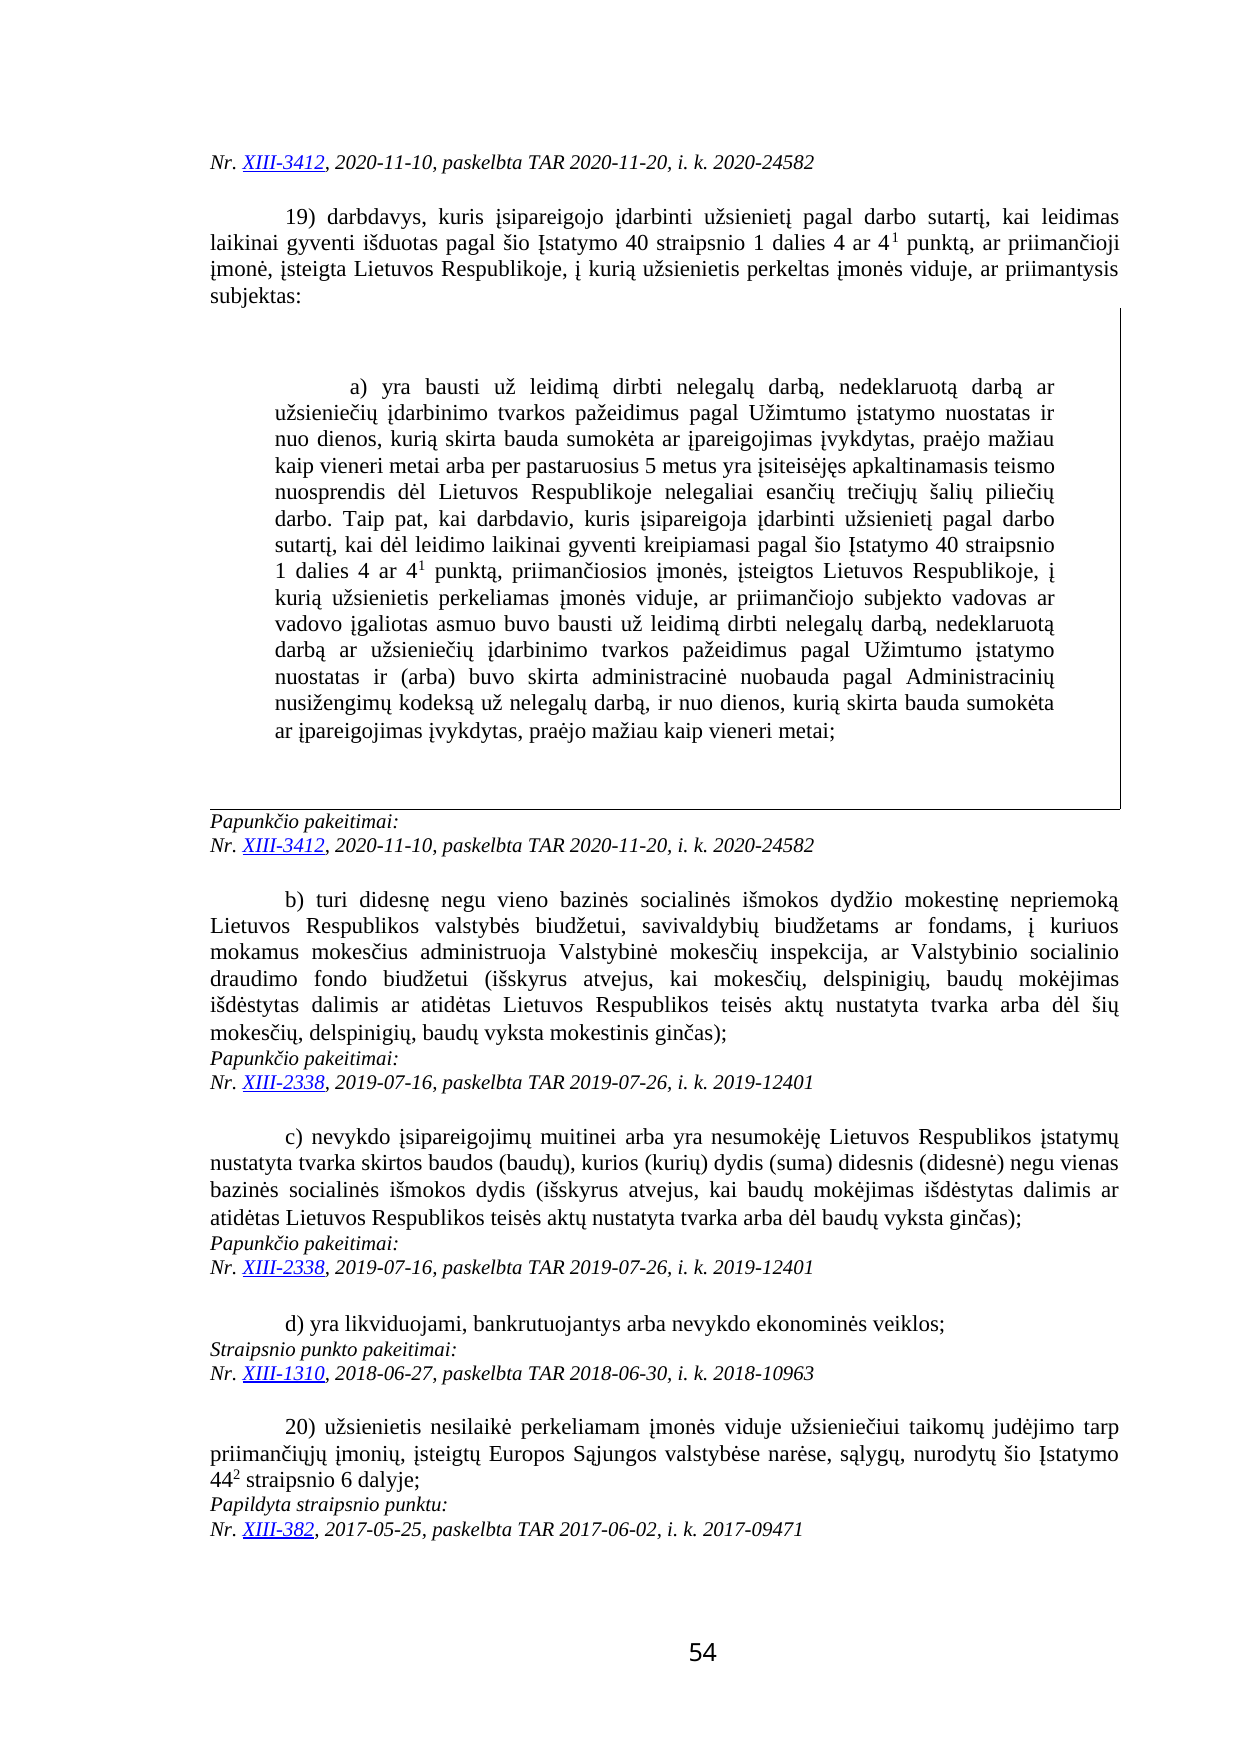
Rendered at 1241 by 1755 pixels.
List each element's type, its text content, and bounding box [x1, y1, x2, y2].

text Papildyta straipsnio punktu: [210, 1492, 1120, 1516]
text Nr. XIII-3412, 2020-11-10, paskelbta TAR 2020-11-20, i. k. 2020-24582 [210, 833, 1120, 857]
text Nr. XIII-382, 2017-05-25, paskelbta TAR 2017-06-02, i. k. 2017-09471 [210, 1516, 1120, 1541]
text 20) užsienietis nesilaikė perkeliamam įmonės viduje užsieniečiui taikomų judėjimo tarp priimančiųjų įmonių, įsteigtų Europos Sąjungos valstybėse narėse, sąlygų, nurodytų šio Įstatymo 442 straipsnio 6 dalyje; [210, 1413, 1120, 1492]
text Nr. XIII-1310, 2018-06-27, paskelbta TAR 2018-06-30, i. k. 2018-10963 [210, 1361, 1120, 1384]
text b) turi didesnę negu vieno bazinės socialinės išmokos dydžio mokestinę nepriemoką Lietuvos Respublikos valstybės biudžetui, savivaldybių biudžetams ar fondams, į kuriuos mokamus mokesčius administruoja Valstybinė mokesčių inspekcija, ar Valstybinio socialinio draudimo fondo biudžetui (išskyrus atvejus, kai mokesčių, delspinigių, baudų mokėjimas išdėstytas dalimis ar atidėtas Lietuvos Respublikos teisės aktų nustatyta tvarka arba dėl šių mokesčių, delspinigių, baudų vyksta mokestinis ginčas); [210, 886, 1120, 1046]
text Papunkčio pakeitimai: [210, 1046, 1120, 1070]
text d) yra likviduojami, bankrutuojantys arba nevykdo ekonominės veiklos; [210, 1308, 1120, 1336]
text Papunkčio pakeitimai: [210, 809, 1120, 833]
text Straipsnio punkto pakeitimai: [210, 1336, 1120, 1361]
text Nr. XIII-2338, 2019-07-16, paskelbta TAR 2019-07-26, i. k. 2019-12401 [210, 1070, 1120, 1094]
text Nr. XIII-3412, 2020-11-10, paskelbta TAR 2020-11-20, i. k. 2020-24582 [210, 150, 1120, 174]
text Papunkčio pakeitimai: [210, 1231, 1120, 1255]
text c) nevykdo įsipareigojimų muitinei arba yra nesumokėję Lietuvos Respublikos įstatymų nustatyta tvarka skirtos baudos (baudų), kurios (kurių) dydis (suma) didesnis (didesnė) negu vienas bazinės socialinės išmokos dydis (išskyrus atvejus, kai baudų mokėjimas išdėstytas dalimis ar atidėtas Lietuvos Respublikos teisės aktų nustatyta tvarka arba dėl baudų vyksta ginčas); [210, 1123, 1120, 1231]
text a) yra bausti už leidimą dirbti nelegalų darbą, nedeklaruotą darbą ar užsieniečių įdarbinimo tvarkos pažeidimus pagal Užimtumo įstatymo nuostatas ir nuo dienos, kurią skirta bauda sumokėta ar įpareigojimas įvykdytas, praėjo mažiau kaip vieneri metai arba per pastaruosius 5 metus yra įsiteisėjęs apkaltinamasis teismo nuosprendis dėl Lietuvos Respublikoje nelegaliai esančių trečiųjų šalių piliečių darbo. Taip pat, kai darbdavio, kuris įsipareigoja įdarbinti užsienietį pagal darbo sutartį, kai dėl leidimo laikinai gyventi kreipiamasi pagal šio Įstatymo 40 straipsnio 1 dalies 4 ar 41 punktą, priimančiosios įmonės, įsteigtos Lietuvos Respublikoje, į kurią užsienietis perkeliamas įmonės viduje, ar priimančiojo subjekto vadovas ar vadovo įgaliotas asmuo buvo bausti už leidimą dirbti nelegalų darbą, nedeklaruotą darbą ar užsieniečių įdarbinimo tvarkos pažeidimus pagal Užimtumo įstatymo nuostatas ir (arba) buvo skirta administracinė nuobauda pagal Administracinių nusižengimų kodeksą už nelegalų darbą, ir nuo dienos, kurią skirta bauda sumokėta ar įpareigojimas įvykdytas, praėjo mažiau kaip vieneri metai; [210, 308, 1120, 809]
text Nr. XIII-2338, 2019-07-16, paskelbta TAR 2019-07-26, i. k. 2019-12401 [210, 1255, 1120, 1279]
text 19) darbdavys, kuris įsipareigojo įdarbinti užsienietį pagal darbo sutartį, kai leidimas laikinai gyventi išduotas pagal šio Įstatymo 40 straipsnio 1 dalies 4 ar 41 punktą, ar priimančioji įmonė, įsteigta Lietuvos Respublikoje, į kurią užsienietis perkeltas įmonės viduje, ar priimantysis subjektas: [210, 203, 1120, 308]
